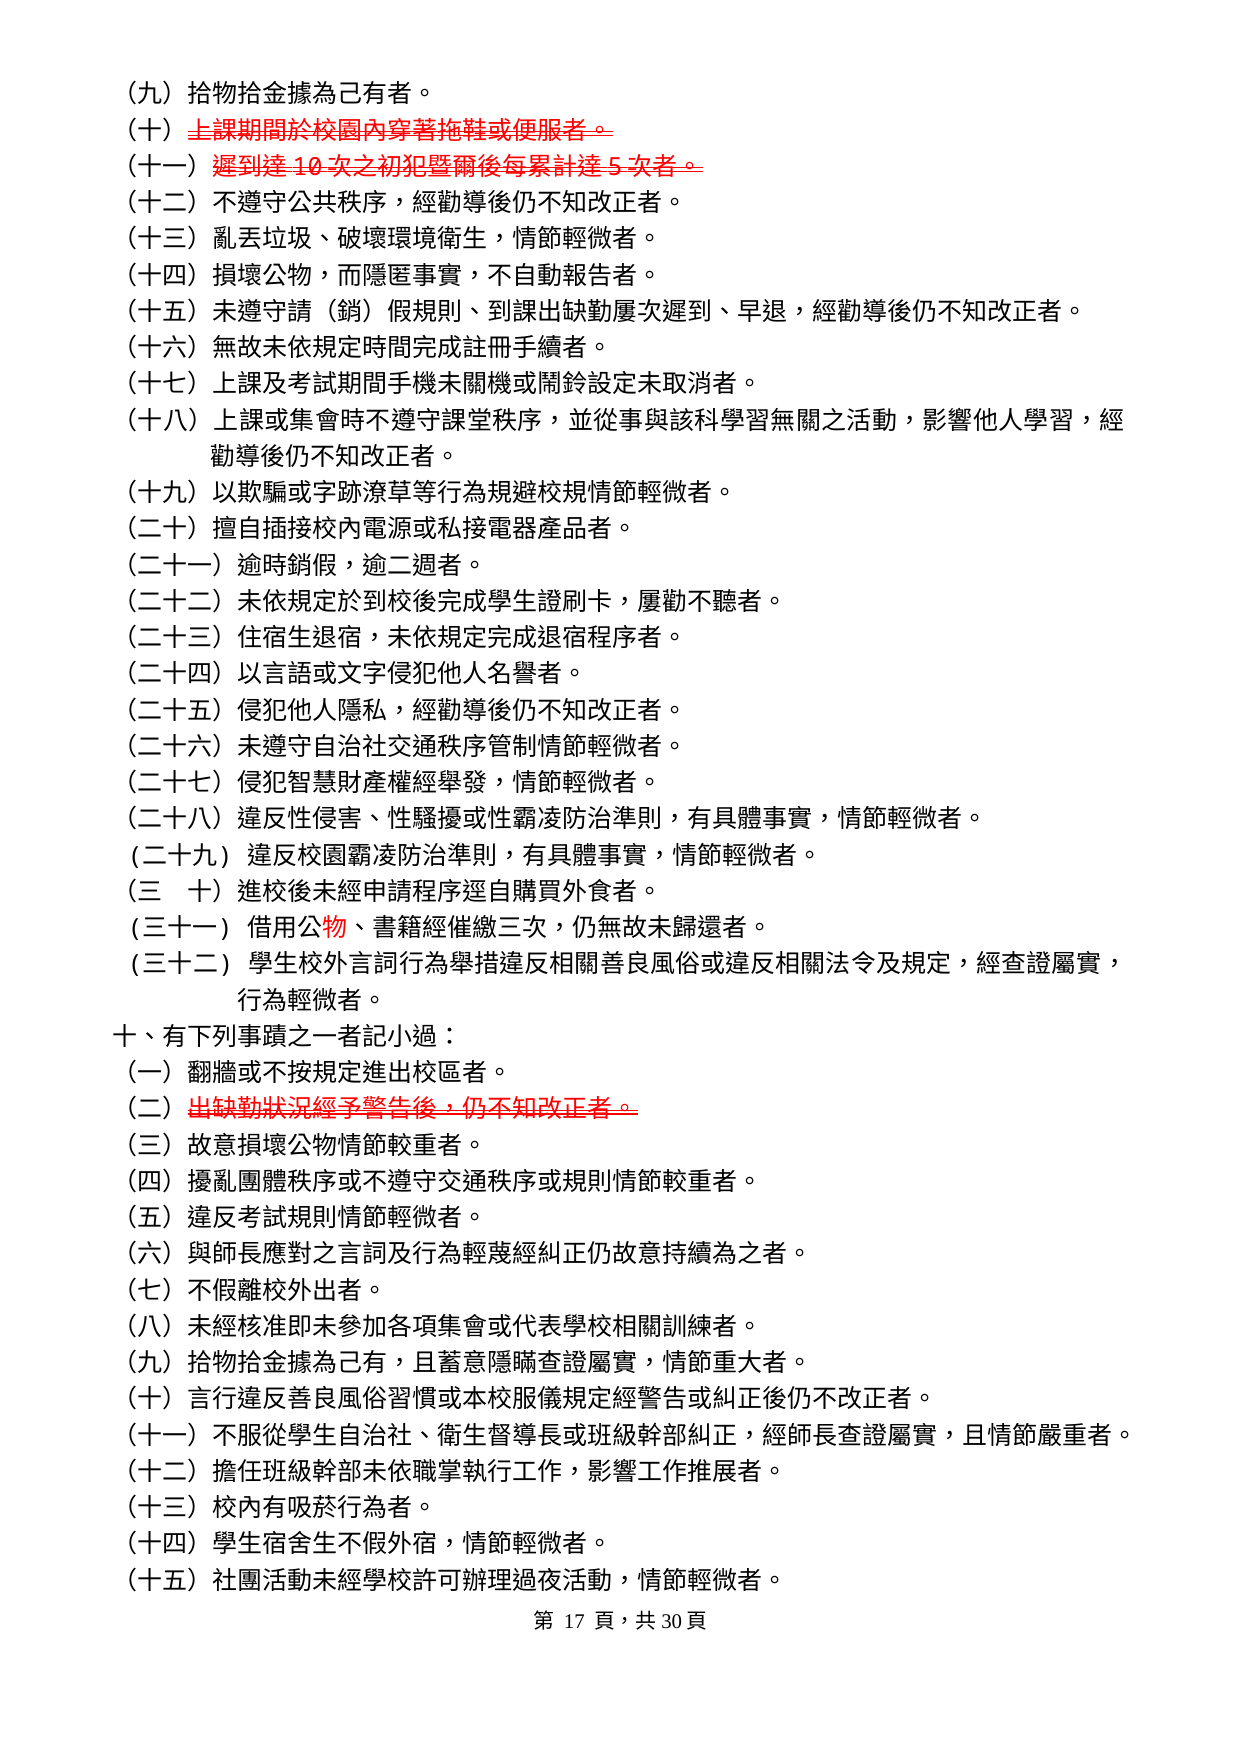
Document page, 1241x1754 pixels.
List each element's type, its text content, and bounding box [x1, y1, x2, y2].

text （一）翻牆或不按規定進出校區者。 [112, 1053, 1128, 1089]
text (二十九) 違反校園霸凌防治準則，有具體事實，情節輕微者。 [112, 835, 1128, 871]
text （十）言行違反善良風俗習慣或本校服儀規定經警告或糾正後仍不改正者。 [112, 1379, 1128, 1415]
text （十一）不服從學生自治社、衛生督導長或班級幹部糾正，經師長查證屬實，且情節嚴重者。 [112, 1415, 1128, 1451]
text （二十）擅自插接校內電源或私接電器產品者。 [112, 509, 1128, 545]
text （十七）上課及考試期間手機未關機或鬧鈴設定未取消者。 [112, 364, 1128, 400]
text （十八）上課或集會時不遵守課堂秩序，並從事與該科學習無關之活動，影響他人學習，經勸導後仍不知改正者。 [112, 400, 1128, 473]
text （十三）校內有吸菸行為者。 [112, 1488, 1128, 1524]
text (三十二) 學生校外言詞行為舉措違反相關善良風俗或違反相關法令及規定，經查證屬實，行為輕微者。 [112, 944, 1128, 1016]
text （十五）未遵守請（銷）假規則、到課出缺勤屢次遲到、早退，經勸導後仍不知改正者。 [112, 291, 1128, 328]
text （十四）學生宿舍生不假外宿，情節輕微者。 [112, 1524, 1128, 1560]
text （二十五）侵犯他人隱私，經勸導後仍不知改正者。 [112, 690, 1128, 726]
text （九）拾物拾金據為己有者。 [112, 74, 1128, 110]
text （二）出缺勤狀況經予警告後，仍不知改正者。 [112, 1089, 1128, 1125]
text （二十三）住宿生退宿，未依規定完成退宿程序者。 [112, 618, 1128, 654]
text （十四）損壞公物，而隱匿事實，不自動報告者。 [112, 255, 1128, 291]
text （二十八）違反性侵害、性騷擾或性霸凌防治準則，有具體事實，情節輕微者。 [112, 799, 1128, 835]
text （八）未經核准即未參加各項集會或代表學校相關訓練者。 [112, 1306, 1128, 1343]
text （七）不假離校外出者。 [112, 1270, 1128, 1306]
text （九）拾物拾金據為己有，且蓄意隱瞞查證屬實，情節重大者。 [112, 1343, 1128, 1379]
text （三 十）進校後未經申請程序逕自購買外食者。 [112, 871, 1128, 908]
text （二十七）侵犯智慧財產權經舉發，情節輕微者。 [112, 763, 1128, 799]
text （十一）遲到達10次之初犯暨爾後每累計達5次者。 [112, 146, 1128, 183]
text （十五）社團活動未經學校許可辦理過夜活動，情節輕微者。 [112, 1560, 1128, 1596]
text （二十一）逾時銷假，逾二週者。 [112, 545, 1128, 581]
text （六）與師長應對之言詞及行為輕蔑經糾正仍故意持續為之者。 [112, 1234, 1128, 1270]
text （十二）不遵守公共秩序，經勸導後仍不知改正者。 [112, 183, 1128, 219]
text （四）擾亂團體秩序或不遵守交通秩序或規則情節較重者。 [112, 1161, 1128, 1198]
text （二十二）未依規定於到校後完成學生證刷卡，屢勸不聽者。 [112, 581, 1128, 618]
text (三十一) 借用公物、書籍經催繳三次，仍無故未歸還者。 [112, 908, 1128, 944]
text （五）違反考試規則情節輕微者。 [112, 1198, 1128, 1234]
text （二十四）以言語或文字侵犯他人名譽者。 [112, 654, 1128, 690]
text （三）故意損壞公物情節較重者。 [112, 1125, 1128, 1161]
text （十二）擔任班級幹部未依職掌執行工作，影響工作推展者。 [112, 1451, 1128, 1488]
text （十九）以欺騙或字跡潦草等行為規避校規情節輕微者。 [112, 473, 1128, 509]
text （十三）亂丟垃圾、破壞環境衛生，情節輕微者。 [112, 219, 1128, 255]
text （二十六）未遵守自治社交通秩序管制情節輕微者。 [112, 726, 1128, 763]
text 十、有下列事蹟之一者記小過： [112, 1016, 1128, 1053]
text （十）上課期間於校園內穿著拖鞋或便服者。 [112, 110, 1128, 146]
text （十六）無故未依規定時間完成註冊手續者。 [112, 328, 1128, 364]
